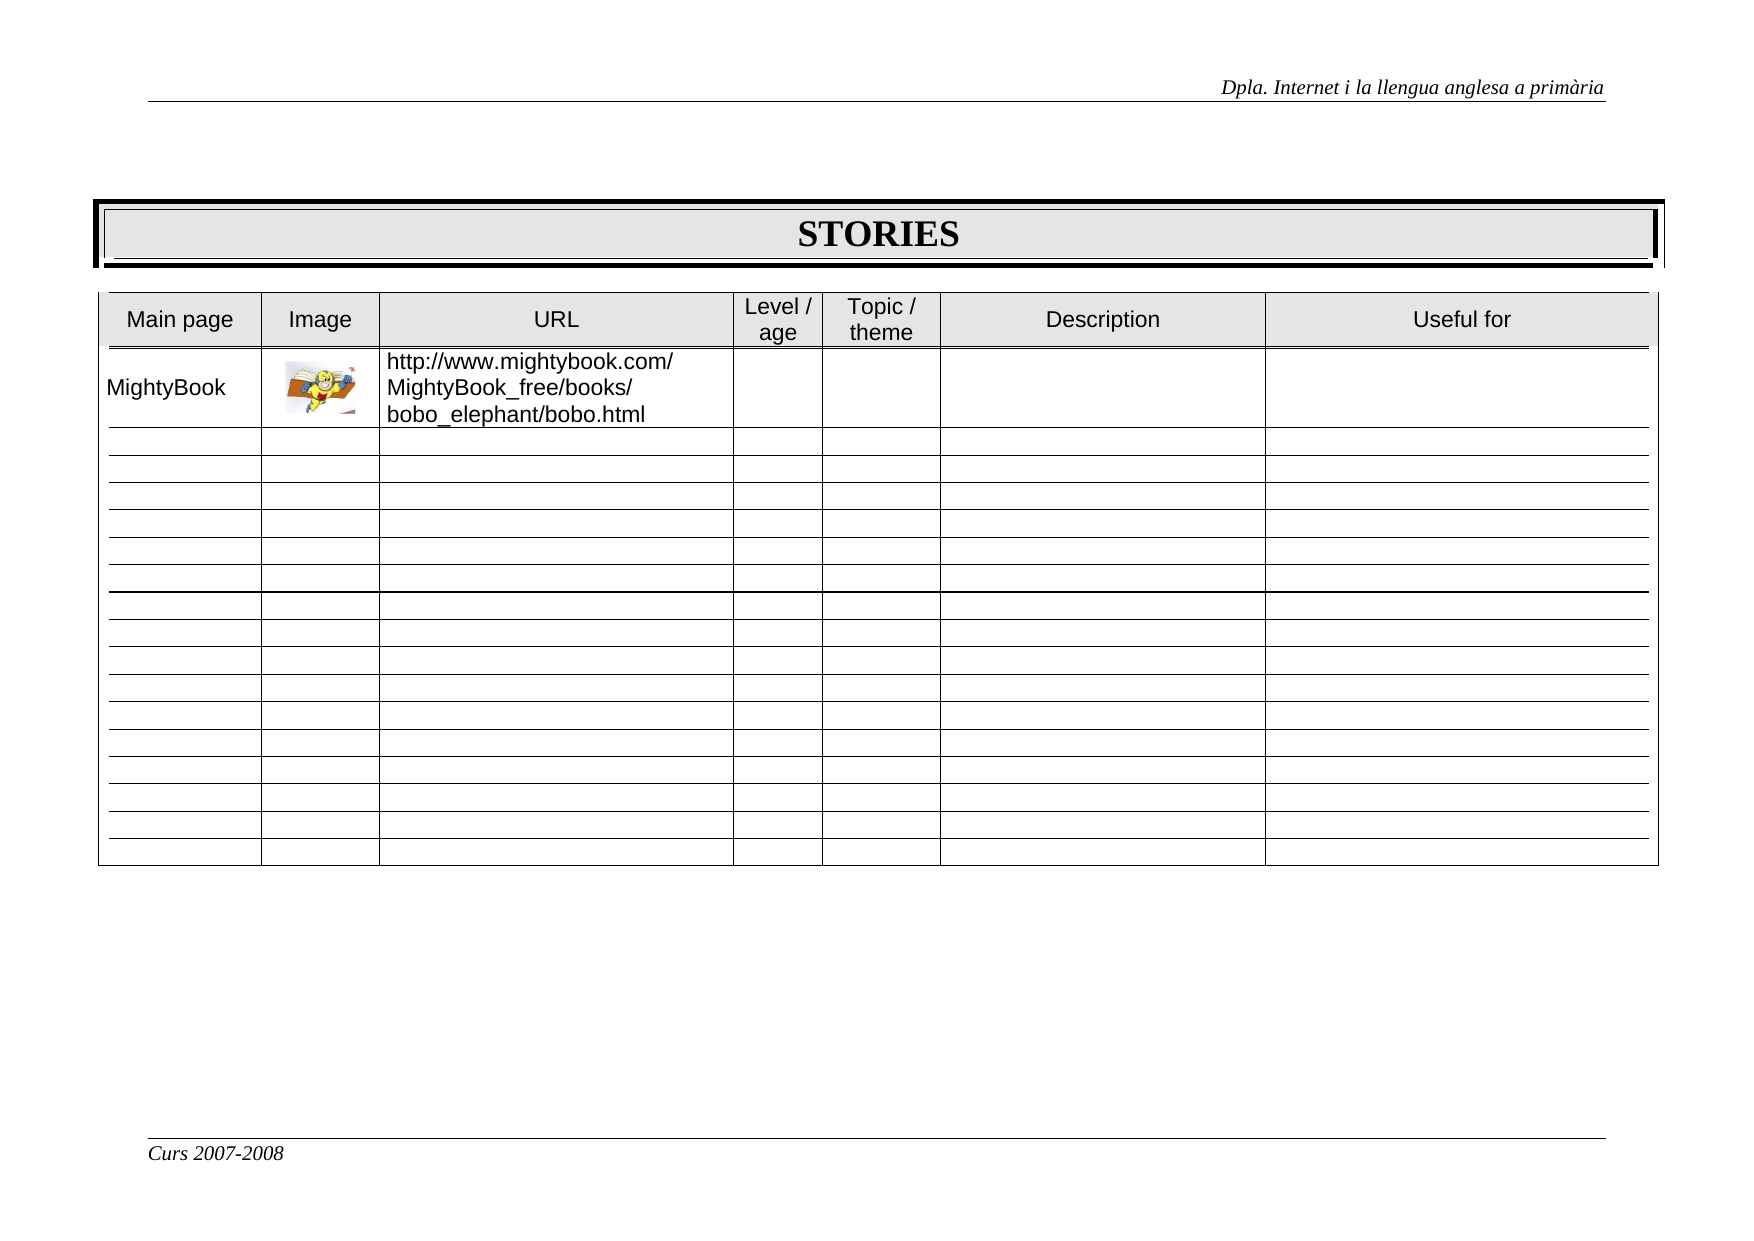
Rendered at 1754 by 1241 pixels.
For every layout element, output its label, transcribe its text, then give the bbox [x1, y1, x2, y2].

table_cell [1266, 783, 1658, 811]
table_cell [734, 349, 822, 427]
table_cell [823, 702, 940, 728]
table_cell [823, 428, 940, 454]
table_cell [1266, 537, 1658, 564]
table_cell [1265, 258, 1658, 292]
table_cell [99, 646, 261, 674]
table_cell [734, 702, 822, 728]
table_cell [940, 268, 1265, 292]
table_cell [99, 258, 261, 292]
table_cell [941, 675, 1265, 701]
table_cell [1266, 838, 1658, 865]
table_cell [823, 812, 940, 838]
table_cell [99, 756, 261, 783]
table_cell [941, 483, 1265, 509]
table_cell [262, 510, 379, 537]
table_cell [1266, 811, 1658, 838]
table_cell [262, 483, 379, 509]
table_cell [734, 428, 822, 454]
table_cell [380, 565, 733, 591]
table_cell [262, 702, 379, 728]
table_cell [823, 510, 940, 537]
table_cell [262, 428, 379, 454]
table_cell [262, 647, 379, 674]
table_cell [1266, 564, 1658, 591]
table_cell [99, 482, 261, 509]
table_cell [734, 757, 822, 783]
table_cell [99, 838, 261, 865]
table_cell [734, 483, 822, 509]
table_cell Main page [99, 292, 261, 346]
table_cell [823, 757, 940, 783]
table_cell [734, 620, 822, 646]
table_cell [99, 564, 261, 591]
table_cell [823, 675, 940, 701]
table_cell [262, 839, 379, 865]
table_cell [941, 456, 1265, 482]
table_cell [941, 757, 1265, 783]
table_cell [99, 619, 261, 646]
table_cell [261, 268, 734, 292]
table_cell [262, 784, 379, 811]
table_cell [99, 783, 261, 811]
table_cell http://www.mightybook.com/MightyBook_free/books/bobo_elephant/bobo.html [380, 349, 733, 427]
table_cell [1266, 674, 1658, 701]
table_cell [941, 784, 1265, 811]
table_cell [822, 268, 940, 292]
table_cell [1266, 591, 1658, 619]
table_cell [380, 675, 733, 701]
table_cell [823, 839, 940, 865]
table_cell [734, 538, 822, 564]
table_cell [380, 812, 733, 838]
table_cell [380, 839, 733, 865]
table_cell [734, 565, 822, 591]
table_cell [941, 839, 1265, 865]
table_cell [941, 812, 1265, 838]
table_cell [99, 729, 261, 756]
table_cell [734, 812, 822, 838]
table_cell [823, 593, 940, 619]
table_cell [99, 701, 261, 728]
table_cell [1266, 756, 1658, 783]
table_cell [734, 456, 822, 482]
table_cell [823, 784, 940, 811]
table_cell [380, 538, 733, 564]
table_cell [262, 565, 379, 591]
table_cell [1266, 509, 1658, 537]
table_cell [734, 593, 822, 619]
table_cell [380, 428, 733, 454]
table_cell [380, 510, 733, 537]
table_cell Level / age [734, 293, 822, 346]
table_cell [1266, 346, 1658, 427]
table_cell [823, 730, 940, 756]
table_cell [380, 757, 733, 783]
table_cell [261, 259, 734, 263]
table_cell [941, 538, 1265, 564]
table_cell [941, 510, 1265, 537]
table_cell [99, 455, 261, 482]
table_cell [1266, 619, 1658, 646]
table_cell [99, 674, 261, 701]
table_cell [941, 730, 1265, 756]
table_cell [941, 620, 1265, 646]
table_header STORIES [99, 204, 1658, 257]
table_cell [380, 730, 733, 756]
table_cell [99, 591, 261, 619]
table_cell Image [262, 293, 379, 346]
table_cell [734, 647, 822, 674]
table_cell [380, 483, 733, 509]
table_cell [734, 839, 822, 865]
table_cell [941, 428, 1265, 454]
table_cell [380, 702, 733, 728]
table_cell [262, 593, 379, 619]
table_cell [734, 510, 822, 537]
table_cell [823, 538, 940, 564]
table_cell [734, 259, 822, 263]
table_cell [941, 593, 1265, 619]
table_cell [262, 675, 379, 701]
table_cell [734, 268, 822, 292]
table_cell MightyBook [99, 346, 261, 427]
table_cell [1266, 482, 1658, 509]
table_cell [734, 784, 822, 811]
table_cell [823, 349, 940, 427]
table_cell [99, 537, 261, 564]
picture [285, 361, 356, 414]
table_cell [734, 730, 822, 756]
table_cell Description [941, 293, 1265, 346]
table_cell [380, 456, 733, 482]
table_cell [941, 565, 1265, 591]
table_cell [941, 702, 1265, 728]
table_cell [1266, 646, 1658, 674]
table_cell [262, 730, 379, 756]
table_cell [99, 811, 261, 838]
table_cell [262, 620, 379, 646]
table_cell [940, 259, 1265, 263]
table_cell [380, 593, 733, 619]
table_cell [262, 757, 379, 783]
table_cell [823, 647, 940, 674]
table_cell [99, 427, 261, 454]
table_cell [823, 456, 940, 482]
table_cell [1266, 427, 1658, 454]
table_cell [823, 483, 940, 509]
table_cell [822, 259, 940, 263]
table_cell [262, 349, 379, 427]
table_cell URL [380, 293, 733, 346]
table_cell [262, 538, 379, 564]
table_cell [262, 812, 379, 838]
table_cell [941, 647, 1265, 674]
table_cell [823, 565, 940, 591]
table_cell Useful for [1266, 292, 1658, 346]
table_cell [380, 784, 733, 811]
table_cell [380, 647, 733, 674]
table_cell [99, 509, 261, 537]
table_cell [734, 675, 822, 701]
table_cell Topic / theme [823, 293, 940, 346]
table_cell [823, 620, 940, 646]
table_cell [941, 349, 1265, 427]
table_cell [380, 620, 733, 646]
table_cell [1266, 701, 1658, 728]
table_cell [1266, 455, 1658, 482]
table_cell [1266, 729, 1658, 756]
table_cell [262, 456, 379, 482]
